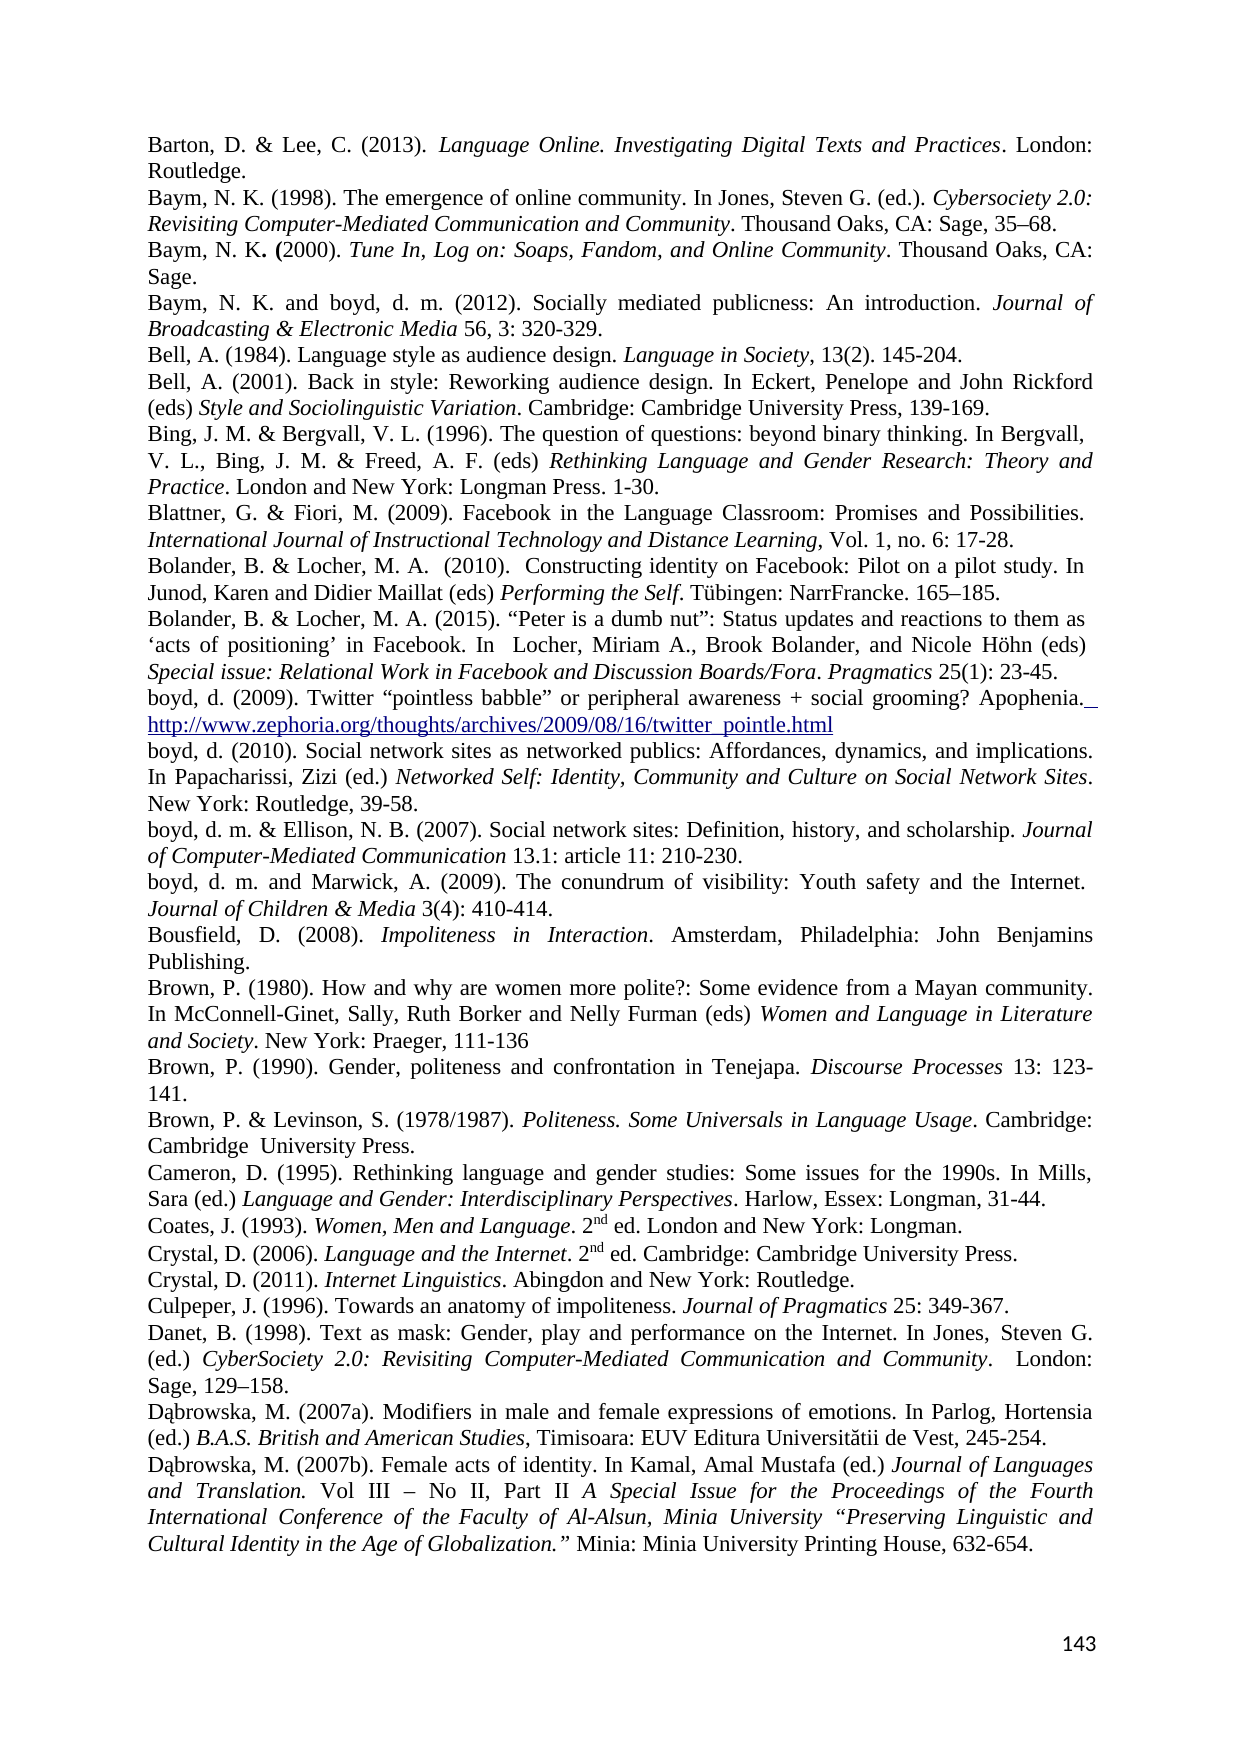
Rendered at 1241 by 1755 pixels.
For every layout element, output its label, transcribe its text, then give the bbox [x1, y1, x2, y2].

text International Journal of Instructional Technology and Distance Learning, Vol. 1, no. 6: 17-28. Bolander, B. & Locher, M. A. (2010). Constructing identity on Facebook: Pilot on a pilot study. In Junod, Karen and Didier Maillat (eds) Performing the Self. Tübingen: NarrFrancke. 165–185. [147, 526, 1093, 605]
text Brown, P. (1990). Gender, politeness and confrontation in Tenejapa. Discourse Processes 13: 123- 141. [147, 1053, 1093, 1106]
text Bolander, B. & Locher, M. A. (2015). “Peter is a dumb nut”: Status updates and reactions to them as ‘acts of positioning’ in Facebook. In Locher, Miriam A., Brook Bolander, and Nicole Höhn (eds) Special issue: Relational Work in Facebook and Discussion Boards/Fora. Pragmatics 25(1): 23-45. boyd, d. (2009). Twitter “pointless babble” or peripheral awareness + social grooming? Apophenia. http://www.zephoria.org/thoughts/archives/2009/08/16/twitter_pointle.html [147, 605, 1093, 737]
text Coates, J. (1993). Women, Men and Language. 2nd ed. London and New York: Longman. Crystal, D. (2006). Language and the Internet. 2nd ed. Cambridge: Cambridge University Press. Crystal, D. (2011). Internet Linguistics. Abingdon and New York: Routledge. [147, 1212, 1030, 1292]
text Dąbrowska, M. (2007a). Modifiers in male and female expressions of emotions. In Parlog, Hortensia (ed.) B.A.S. British and American Studies, Timisoara: EUV Editura Universitătii de Vest, 245-254. [147, 1398, 1093, 1451]
text Cameron, D. (1995). Rethinking language and gender studies: Some issues for the 1990s. In Mills, Sara (ed.) Language and Gender: Interdisciplinary Perspectives. Harlow, Essex: Longman, 31-44. [147, 1159, 1093, 1212]
text boyd, d. m. and Marwick, A. (2009). The conundrum of visibility: Youth safety and the Internet. [147, 869, 1105, 895]
text Bing, J. M. & Bergvall, V. L. (1996). The question of questions: beyond binary thinking. In Bergvall, [147, 421, 1105, 447]
text boyd, d. m. & Ellison, N. B. (2007). Social network sites: Definition, history, and scholarship. Journal of Computer-Mediated Communication 13.1: article 11: 210-230. [147, 816, 1093, 869]
text boyd, d. (2010). Social network sites as networked publics: Affordances, dynamics, and implications. In Papacharissi, Zizi (ed.) Networked Self: Identity, Community and Culture on Social Network Sites. New York: Routledge, 39-58. [147, 737, 1093, 816]
text Brown, P. (1980). How and why are women more polite?: Some evidence from a Mayan community. In McConnell-Ginet, Sally, Ruth Borker and Nelly Furman (eds) Women and Language in Literature and Society. New York: Praeger, 111-136 [147, 974, 1093, 1053]
text Barton, D. & Lee, C. (2013). Language Online. Investigating Digital Texts and Practices. London: Routledge. [147, 131, 1093, 184]
text Brown, P. & Levinson, S. (1978/1987). Politeness. Some Universals in Language Usage. Cambridge: Cambridge University Press. [147, 1106, 1093, 1159]
text Bell, A. (2001). Back in style: Reworking audience design. In Eckert, Penelope and John Rickford (eds) Style and Sociolinguistic Variation. Cambridge: Cambridge University Press, 139-169. [147, 368, 1093, 421]
text Baym, N. K. (2000). Tune In, Log on: Soaps, Fandom, and Online Community. Thousand Oaks, CA: Sage. [147, 236, 1093, 289]
text Danet, B. (1998). Text as mask: Gender, play and performance on the Internet. In Jones, Steven G. (ed.) CyberSociety 2.0: Revisiting Computer-Mediated Communication and Community. London: Sage, 129–158. [147, 1319, 1093, 1398]
text Dąbrowska, M. (2007b). Female acts of identity. In Kamal, Amal Mustafa (ed.) Journal of Languages and Translation. Vol III – No II, Part II A Special Issue for the Proceedings of the Fourth International Conference of the Faculty of Al-Alsun, Minia University “Preserving Linguistic and Cultural Identity in the Age of Globalization.” Minia: Minia University Printing House, 632-654. [147, 1451, 1093, 1556]
text Baym, N. K. and boyd, d. m. (2012). Socially mediated publicness: An introduction. Journal of Broadcasting & Electronic Media 56, 3: 320-329. [147, 289, 1093, 342]
text Bell, A. (1984). Language style as audience design. Language in Society, 13(2). 145-204. [147, 342, 1105, 368]
text Blattner, G. & Fiori, M. (2009). Facebook in the Language Classroom: Promises and Possibilities. [147, 500, 1105, 526]
text Baym, N. K. (1998). The emergence of online community. In Jones, Steven G. (ed.). Cybersociety 2.0: Revisiting Computer-Mediated Communication and Community. Thousand Oaks, CA: Sage, 35–68. [147, 184, 1093, 236]
text V. L., Bing, J. M. & Freed, A. F. (eds) Rethinking Language and Gender Research: Theory and Practice. London and New York: Longman Press. 1-30. [147, 447, 1093, 500]
text Culpeper, J. (1996). Towards an anatomy of impoliteness. Journal of Pragmatics 25: 349-367. [147, 1293, 1105, 1319]
text Bousfield, D. (2008). Impoliteness in Interaction. Amsterdam, Philadelphia: John Benjamins Publishing. [147, 921, 1093, 974]
text Journal of Children & Media 3(4): 410-414. [147, 895, 1105, 921]
